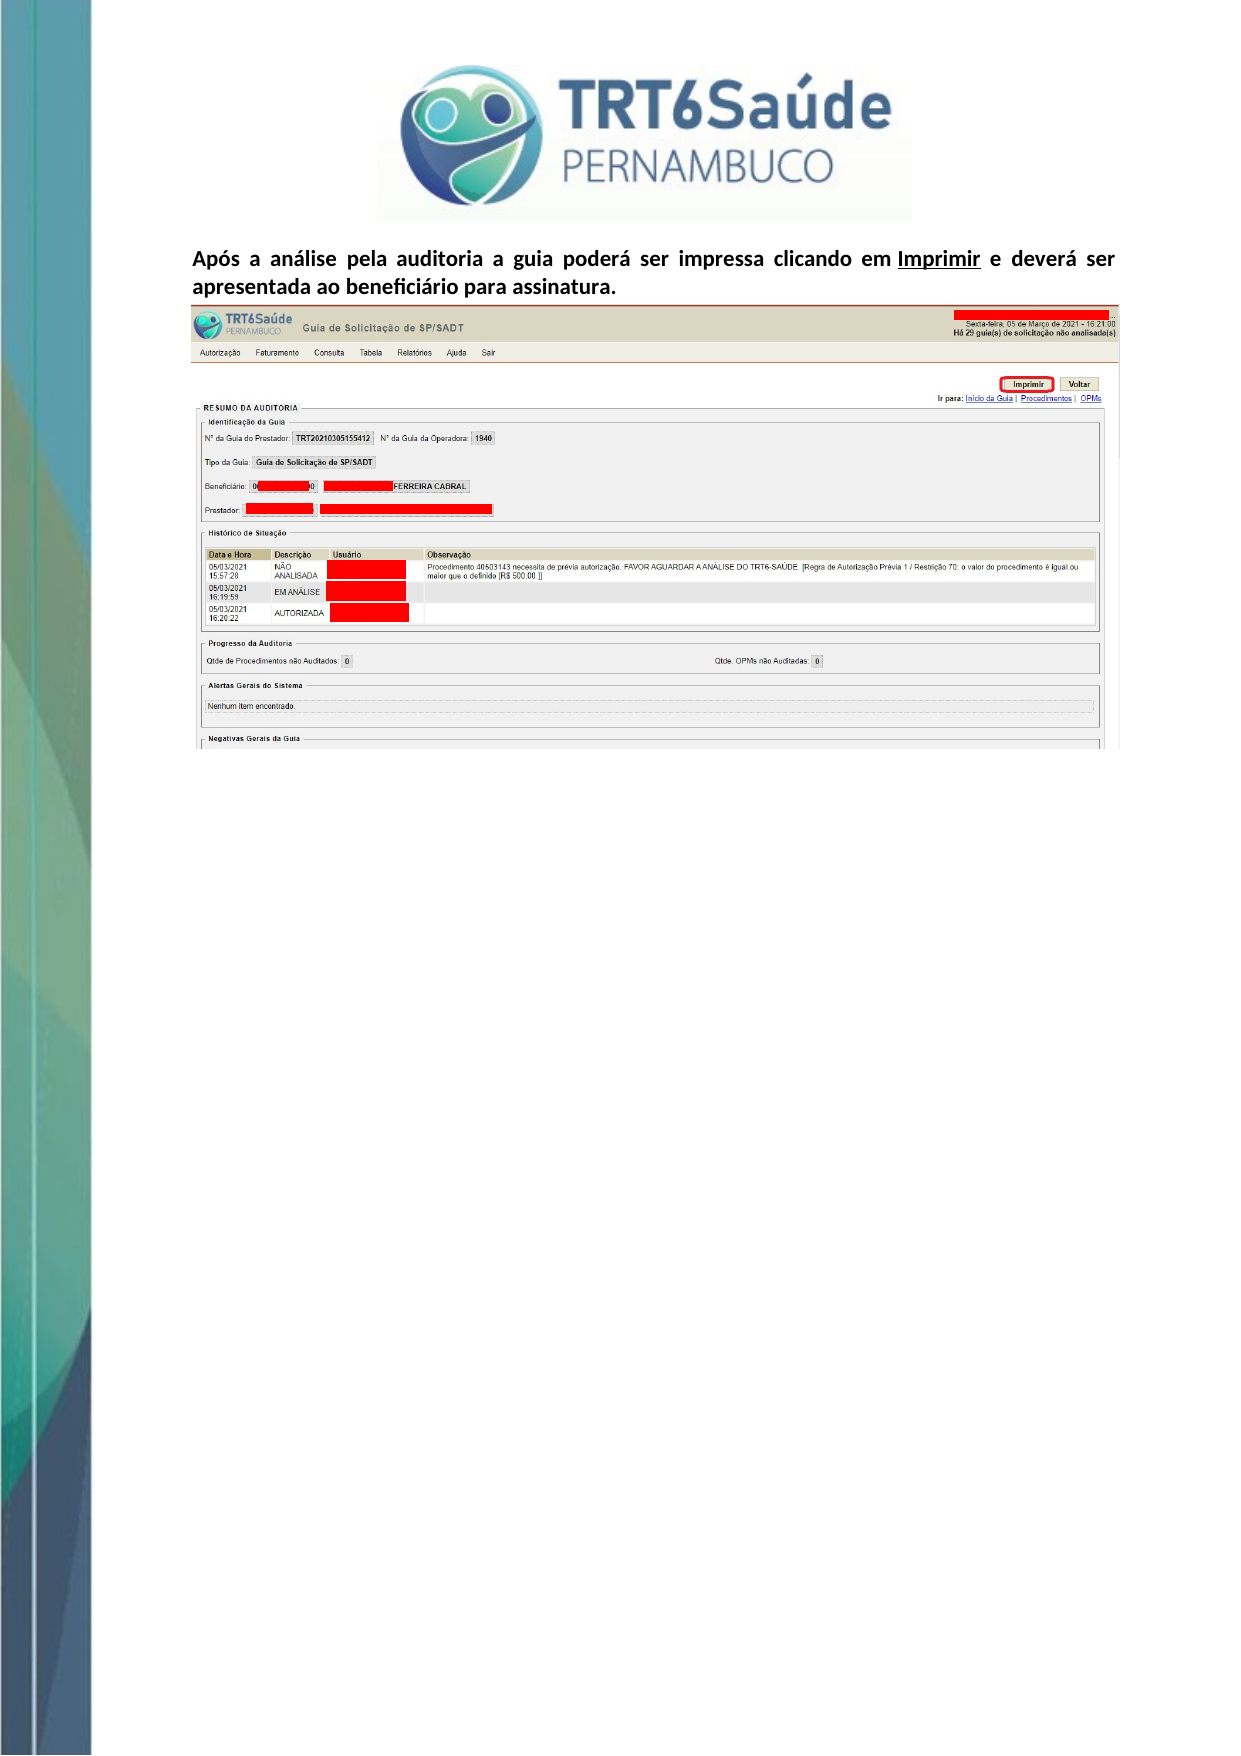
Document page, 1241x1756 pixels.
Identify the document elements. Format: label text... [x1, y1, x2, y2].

text Após a análise pela auditoria a guia poderá ser impressa clicando em Imprimir e deverá ser apresentada ao beneficiário para assinatura. [192, 244, 1134, 300]
